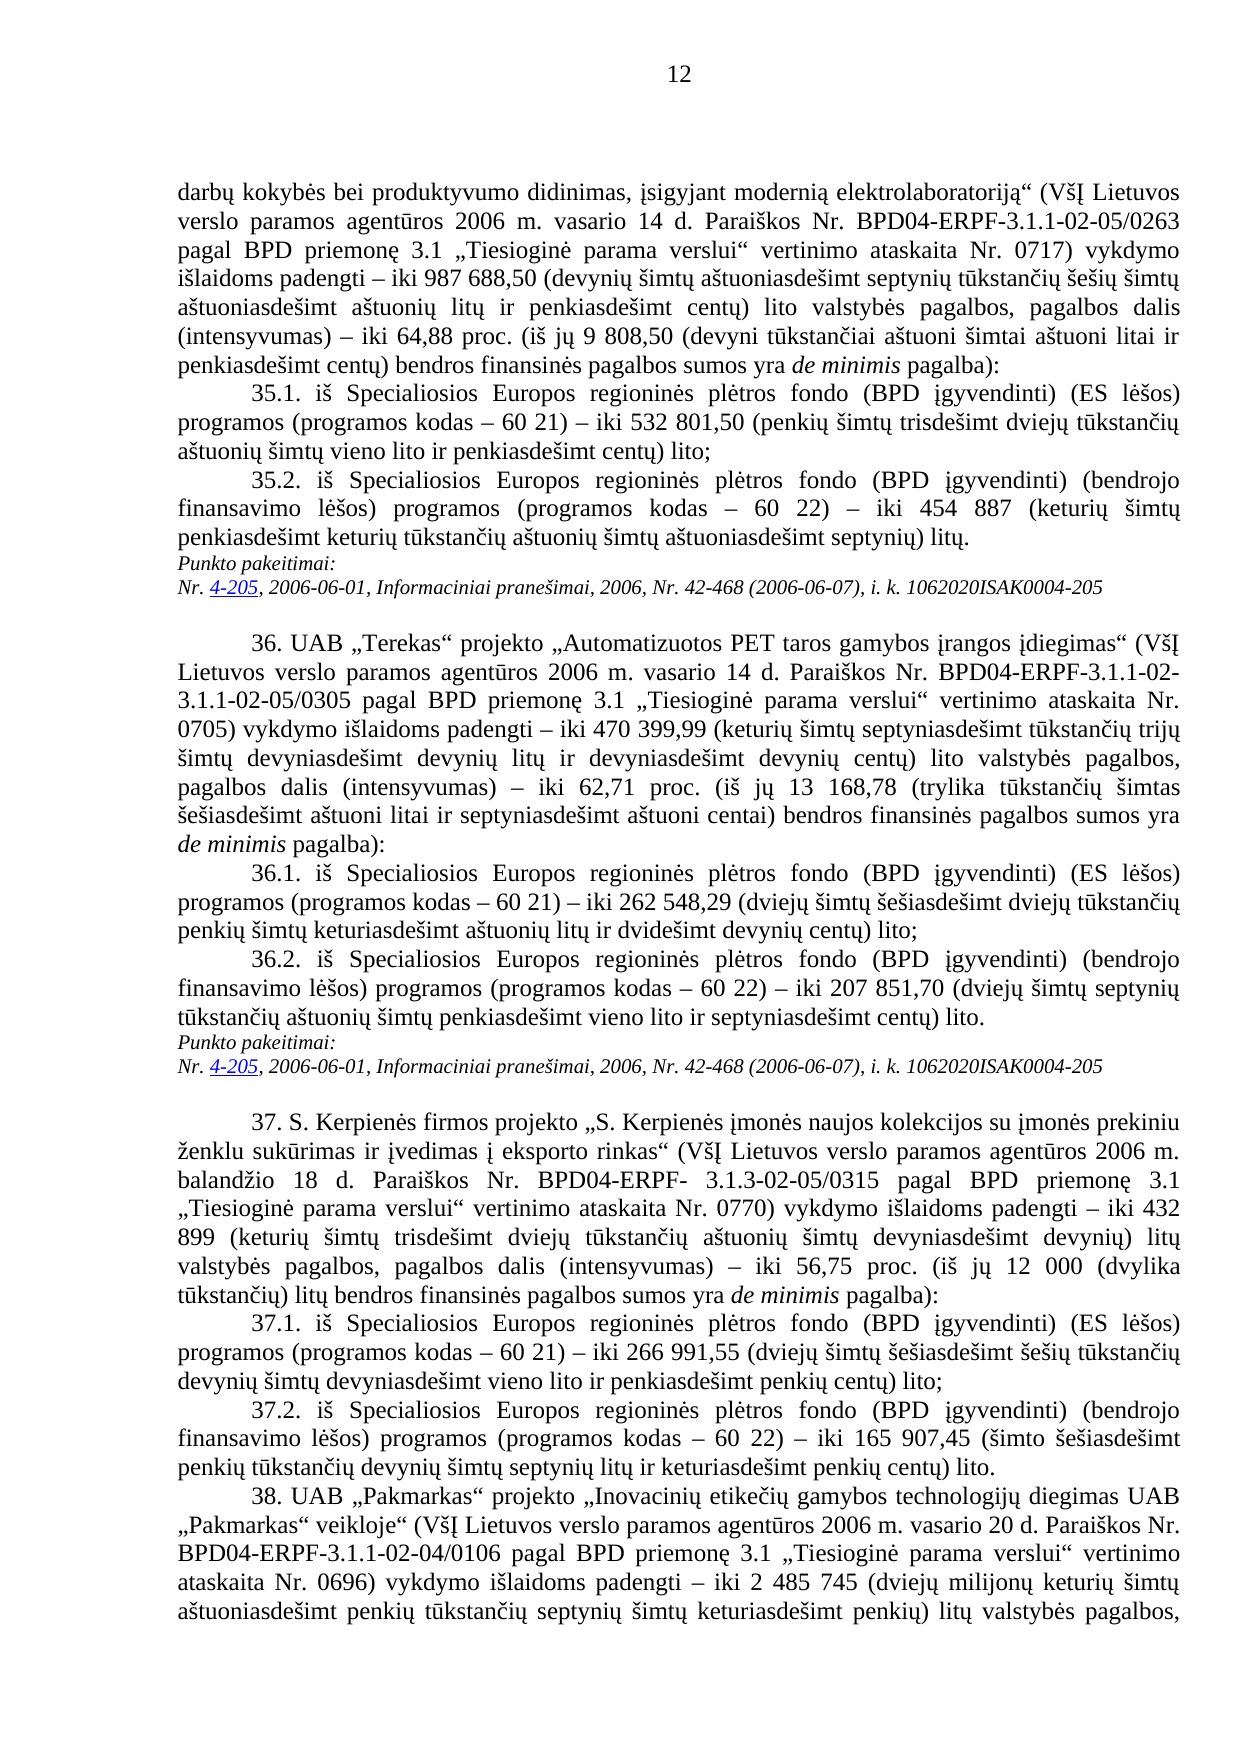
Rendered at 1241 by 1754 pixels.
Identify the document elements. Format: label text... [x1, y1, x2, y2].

text 36.2. iš Specialiosios Europos regioninės plėtros fondo (BPD įgyvendinti) (bendrojo finansavimo lėšos) programos (programos kodas – 60 22) – iki 207 851,70 (dviejų šimtų septynių tūkstančių aštuonių šimtų penkiasdešimt vieno lito ir septyniasdešimt centų) lito. [177, 944, 1181, 1030]
text 37. S. Kerpienės firmos projekto „S. Kerpienės įmonės naujos kolekcijos su įmonės prekiniu ženklu sukūrimas ir įvedimas į eksporto rinkas“ (VšĮ Lietuvos verslo paramos agentūros 2006 m. balandžio 18 d. Paraiškos Nr. BPD04-ERPF- 3.1.3-02-05/0315 pagal BPD priemonę 3.1 „Tiesioginė parama verslui“ vertinimo ataskaita Nr. 0770) vykdymo išlaidoms padengti – iki 432 899 (keturių šimtų trisdešimt dviejų tūkstančių aštuonių šimtų devyniasdešimt devynių) litų valstybės pagalbos, pagalbos dalis (intensyvumas) – iki 56,75 proc. (iš jų 12 000 (dvylika tūkstančių) litų bendros finansinės pagalbos sumos yra de minimis pagalba): [177, 1107, 1181, 1308]
text Nr. 4-205, 2006-06-01, Informaciniai pranešimai, 2006, Nr. 42-468 (2006-06-07), i. k. 1062020ISAK0004-205 [177, 575, 1181, 599]
text Nr. 4-205, 2006-06-01, Informaciniai pranešimai, 2006, Nr. 42-468 (2006-06-07), i. k. 1062020ISAK0004-205 [177, 1054, 1181, 1078]
text 36.1. iš Specialiosios Europos regioninės plėtros fondo (BPD įgyvendinti) (ES lėšos) programos (programos kodas – 60 21) – iki 262 548,29 (dviejų šimtų šešiasdešimt dviejų tūkstančių penkių šimtų keturiasdešimt aštuonių litų ir dvidešimt devynių centų) lito; [177, 858, 1181, 944]
text 38. UAB „Pakmarkas“ projekto „Inovacinių etikečių gamybos technologijų diegimas UAB „Pakmarkas“ veikloje“ (VšĮ Lietuvos verslo paramos agentūros 2006 m. vasario 20 d. Paraiškos Nr. BPD04-ERPF-3.1.1-02-04/0106 pagal BPD priemonę 3.1 „Tiesioginė parama verslui“ vertinimo ataskaita Nr. 0696) vykdymo išlaidoms padengti – iki 2 485 745 (dviejų milijonų keturių šimtų aštuoniasdešimt penkių tūkstančių septynių šimtų keturiasdešimt penkių) litų valstybės pagalbos, [177, 1481, 1181, 1625]
text Punkto pakeitimai: [177, 1030, 1181, 1054]
text 35.1. iš Specialiosios Europos regioninės plėtros fondo (BPD įgyvendinti) (ES lėšos) programos (programos kodas – 60 21) – iki 532 801,50 (penkių šimtų trisdešimt dviejų tūkstančių aštuonių šimtų vieno lito ir penkiasdešimt centų) lito; [177, 378, 1181, 465]
text 36. UAB „Terekas“ projekto „Automatizuotos PET taros gamybos įrangos įdiegimas“ (VšĮ Lietuvos verslo paramos agentūros 2006 m. vasario 14 d. Paraiškos Nr. BPD04-ERPF-3.1.1-02-3.1.1-02-05/0305 pagal BPD priemonę 3.1 „Tiesioginė parama verslui“ vertinimo ataskaita Nr. 0705) vykdymo išlaidoms padengti – iki 470 399,99 (keturių šimtų septyniasdešimt tūkstančių trijų šimtų devyniasdešimt devynių litų ir devyniasdešimt devynių centų) lito valstybės pagalbos, pagalbos dalis (intensyvumas) – iki 62,71 proc. (iš jų 13 168,78 (trylika tūkstančių šimtas šešiasdešimt aštuoni litai ir septyniasdešimt aštuoni centai) bendros finansinės pagalbos sumos yra de minimis pagalba): [177, 628, 1181, 858]
text 37.1. iš Specialiosios Europos regioninės plėtros fondo (BPD įgyvendinti) (ES lėšos) programos (programos kodas – 60 21) – iki 266 991,55 (dviejų šimtų šešiasdešimt šešių tūkstančių devynių šimtų devyniasdešimt vieno lito ir penkiasdešimt penkių centų) lito; [177, 1308, 1181, 1395]
text 37.2. iš Specialiosios Europos regioninės plėtros fondo (BPD įgyvendinti) (bendrojo finansavimo lėšos) programos (programos kodas – 60 22) – iki 165 907,45 (šimto šešiasdešimt penkių tūkstančių devynių šimtų septynių litų ir keturiasdešimt penkių centų) lito. [177, 1395, 1181, 1481]
text darbų kokybės bei produktyvumo didinimas, įsigyjant modernią elektrolaboratoriją“ (VšĮ Lietuvos verslo paramos agentūros 2006 m. vasario 14 d. Paraiškos Nr. BPD04-ERPF-3.1.1-02-05/0263 pagal BPD priemonę 3.1 „Tiesioginė parama verslui“ vertinimo ataskaita Nr. 0717) vykdymo išlaidoms padengti – iki 987 688,50 (devynių šimtų aštuoniasdešimt septynių tūkstančių šešių šimtų aštuoniasdešimt aštuonių litų ir penkiasdešimt centų) lito valstybės pagalbos, pagalbos dalis (intensyvumas) – iki 64,88 proc. (iš jų 9 808,50 (devyni tūkstančiai aštuoni šimtai aštuoni litai ir penkiasdešimt centų) bendros finansinės pagalbos sumos yra de minimis pagalba): [177, 177, 1181, 378]
text Punkto pakeitimai: [177, 551, 1181, 575]
text 35.2. iš Specialiosios Europos regioninės plėtros fondo (BPD įgyvendinti) (bendrojo finansavimo lėšos) programos (programos kodas – 60 22) – iki 454 887 (keturių šimtų penkiasdešimt keturių tūkstančių aštuonių šimtų aštuoniasdešimt septynių) litų. [177, 465, 1181, 551]
